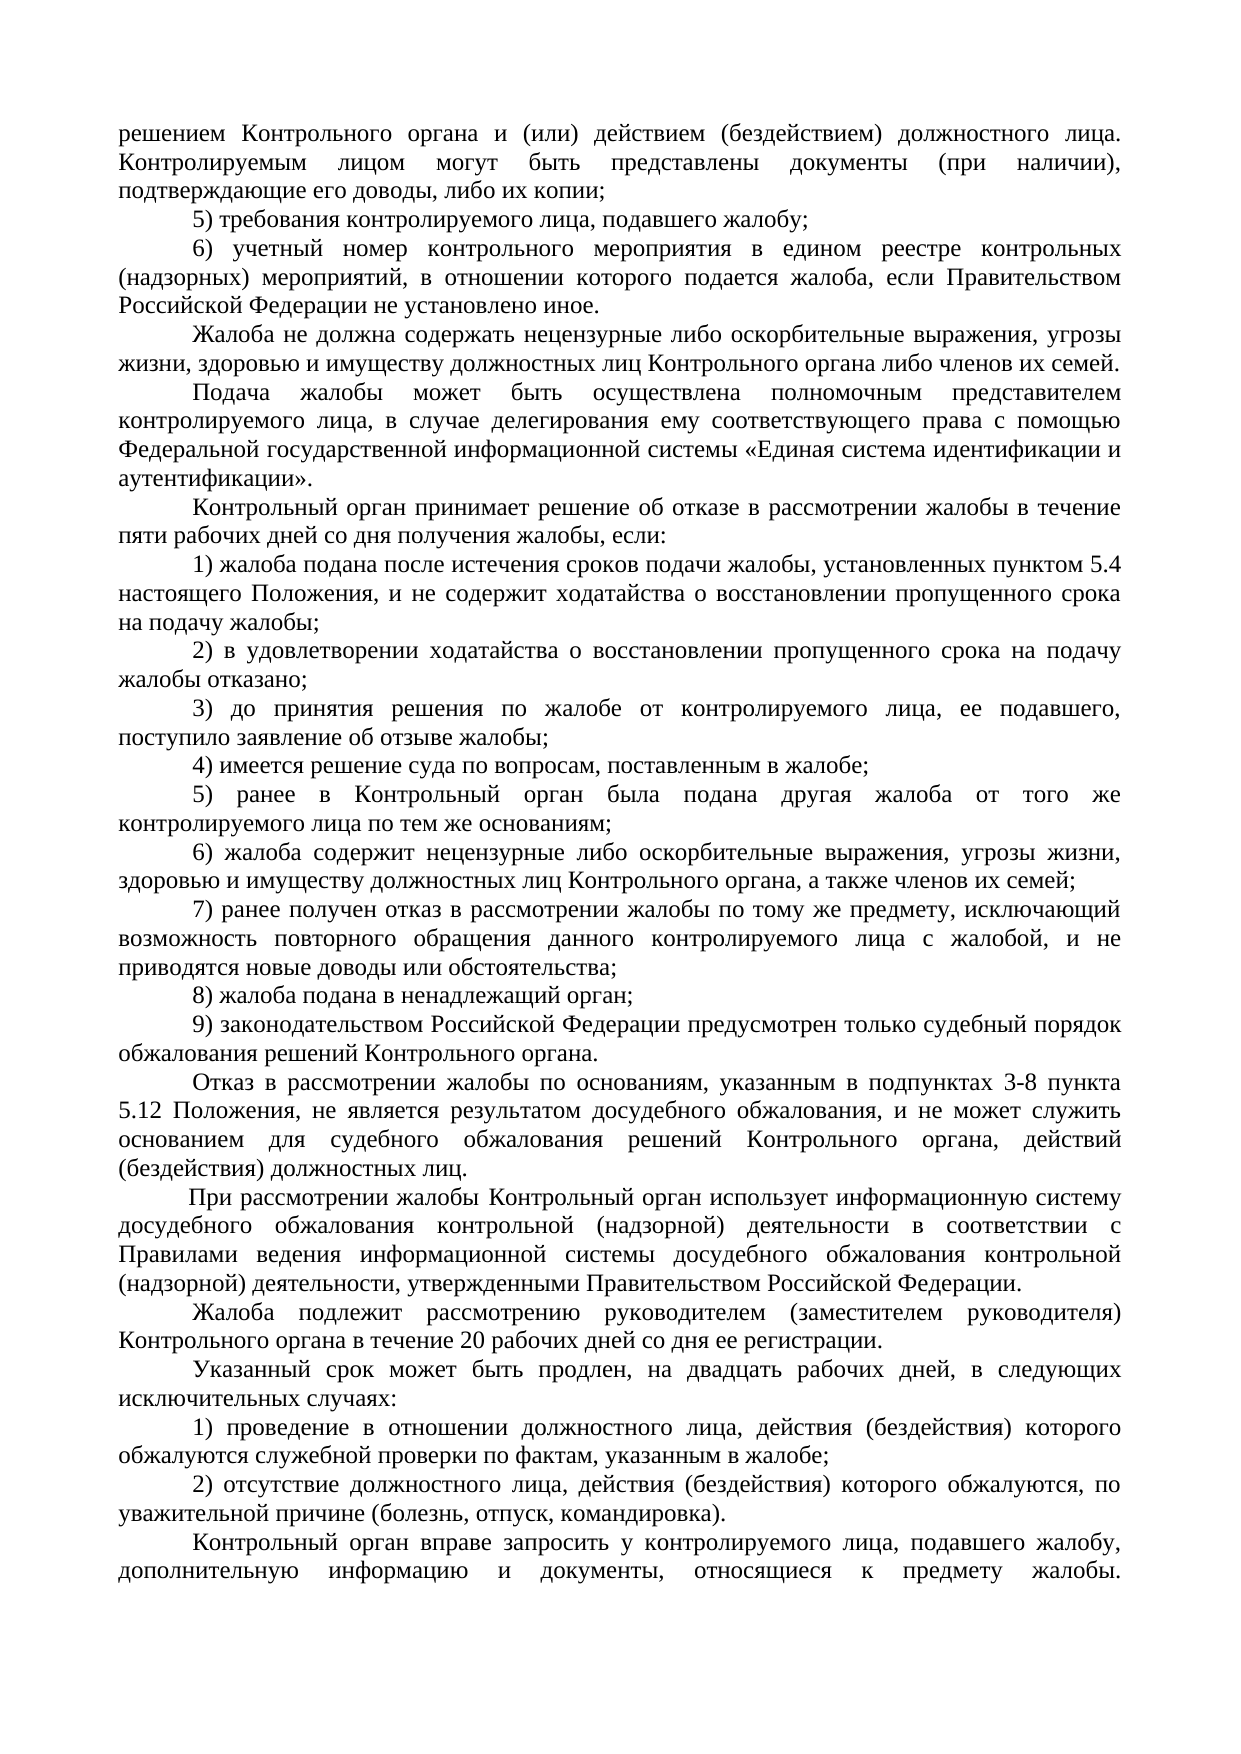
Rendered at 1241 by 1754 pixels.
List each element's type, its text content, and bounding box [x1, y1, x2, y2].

text 1) проведение в отношении должностного лица, действия (бездействия) которого обжалуются служебной проверки по фактам, указанным в жалобе; [118, 1412, 1122, 1469]
text 7) ранее получен отказ в рассмотрении жалобы по тому же предмету, исключающий возможность повторного обращения данного контролируемого лица с жалобой, и не приводятся новые доводы или обстоятельства; [118, 894, 1122, 981]
text Контрольный орган вправе запросить у контролируемого лица, подавшего жалобу, дополнительную информацию и документы, относящиеся к предмету жалобы. [118, 1527, 1122, 1584]
text 3) до принятия решения по жалобе от контролируемого лица, ее подавшего, поступило заявление об отзыве жалобы; [118, 693, 1122, 751]
text Подача жалобы может быть осуществлена полномочным представителем контролируемого лица, в случае делегирования ему соответствующего права с помощью Федеральной государственной информационной системы «Единая система идентификации и аутентификации». [118, 377, 1122, 492]
text 6) учетный номер контрольного мероприятия в едином реестре контрольных (надзорных) мероприятий, в отношении которого подается жалоба, если Правительством Российской Федерации не установлено иное. [118, 233, 1122, 319]
text 4) имеется решение суда по вопросам, поставленным в жалобе; [118, 751, 1122, 779]
text 5) требования контролируемого лица, подавшего жалобу; [118, 204, 1122, 233]
text 5) ранее в Контрольный орган была подана другая жалоба от того же контролируемого лица по тем же основаниям; [118, 779, 1122, 837]
text решением Контрольного органа и (или) действием (бездействием) должностного лица. Контролируемым лицом могут быть представлены документы (при наличии), подтверждающие его доводы, либо их копии; [118, 118, 1122, 204]
text 8) жалоба подана в ненадлежащий орган; [118, 981, 1122, 1009]
text Жалоба подлежит рассмотрению руководителем (заместителем руководителя) Контрольного органа в течение 20 рабочих дней со дня ее регистрации. [118, 1297, 1122, 1354]
text 2) в удовлетворении ходатайства о восстановлении пропущенного срока на подачу жалобы отказано; [118, 636, 1122, 693]
text Отказ в рассмотрении жалобы по основаниям, указанным в подпунктах 3-8 пункта 5.12 Положения, не является результатом досудебного обжалования, и не может служить основанием для судебного обжалования решений Контрольного органа, действий (бездействия) должностных лиц. [118, 1067, 1122, 1182]
text 1) жалоба подана после истечения сроков подачи жалобы, установленных пунктом 5.4 настоящего Положения, и не содержит ходатайства о восстановлении пропущенного срока на подачу жалобы; [118, 549, 1122, 636]
text 9) законодательством Российской Федерации предусмотрен только судебный порядок обжалования решений Контрольного органа. [118, 1009, 1122, 1067]
text 6) жалоба содержит нецензурные либо оскорбительные выражения, угрозы жизни, здоровью и имуществу должностных лиц Контрольного органа, а также членов их семей; [118, 837, 1122, 894]
text 2) отсутствие должностного лица, действия (бездействия) которого обжалуются, по уважительной причине (болезнь, отпуск, командировка). [118, 1469, 1122, 1527]
text Контрольный орган принимает решение об отказе в рассмотрении жалобы в течение пяти рабочих дней со дня получения жалобы, если: [118, 492, 1122, 549]
text Указанный срок может быть продлен, на двадцать рабочих дней, в следующих исключительных случаях: [118, 1354, 1122, 1412]
text Жалоба не должна содержать нецензурные либо оскорбительные выражения, угрозы жизни, здоровью и имуществу должностных лиц Контрольного органа либо членов их семей. [118, 319, 1122, 377]
text При рассмотрении жалобы Контрольный орган использует информационную систему досудебного обжалования контрольной (надзорной) деятельности в соответствии с Правилами ведения информационной системы досудебного обжалования контрольной (надзорной) деятельности, утвержденными Правительством Российской Федерации. [118, 1182, 1122, 1297]
